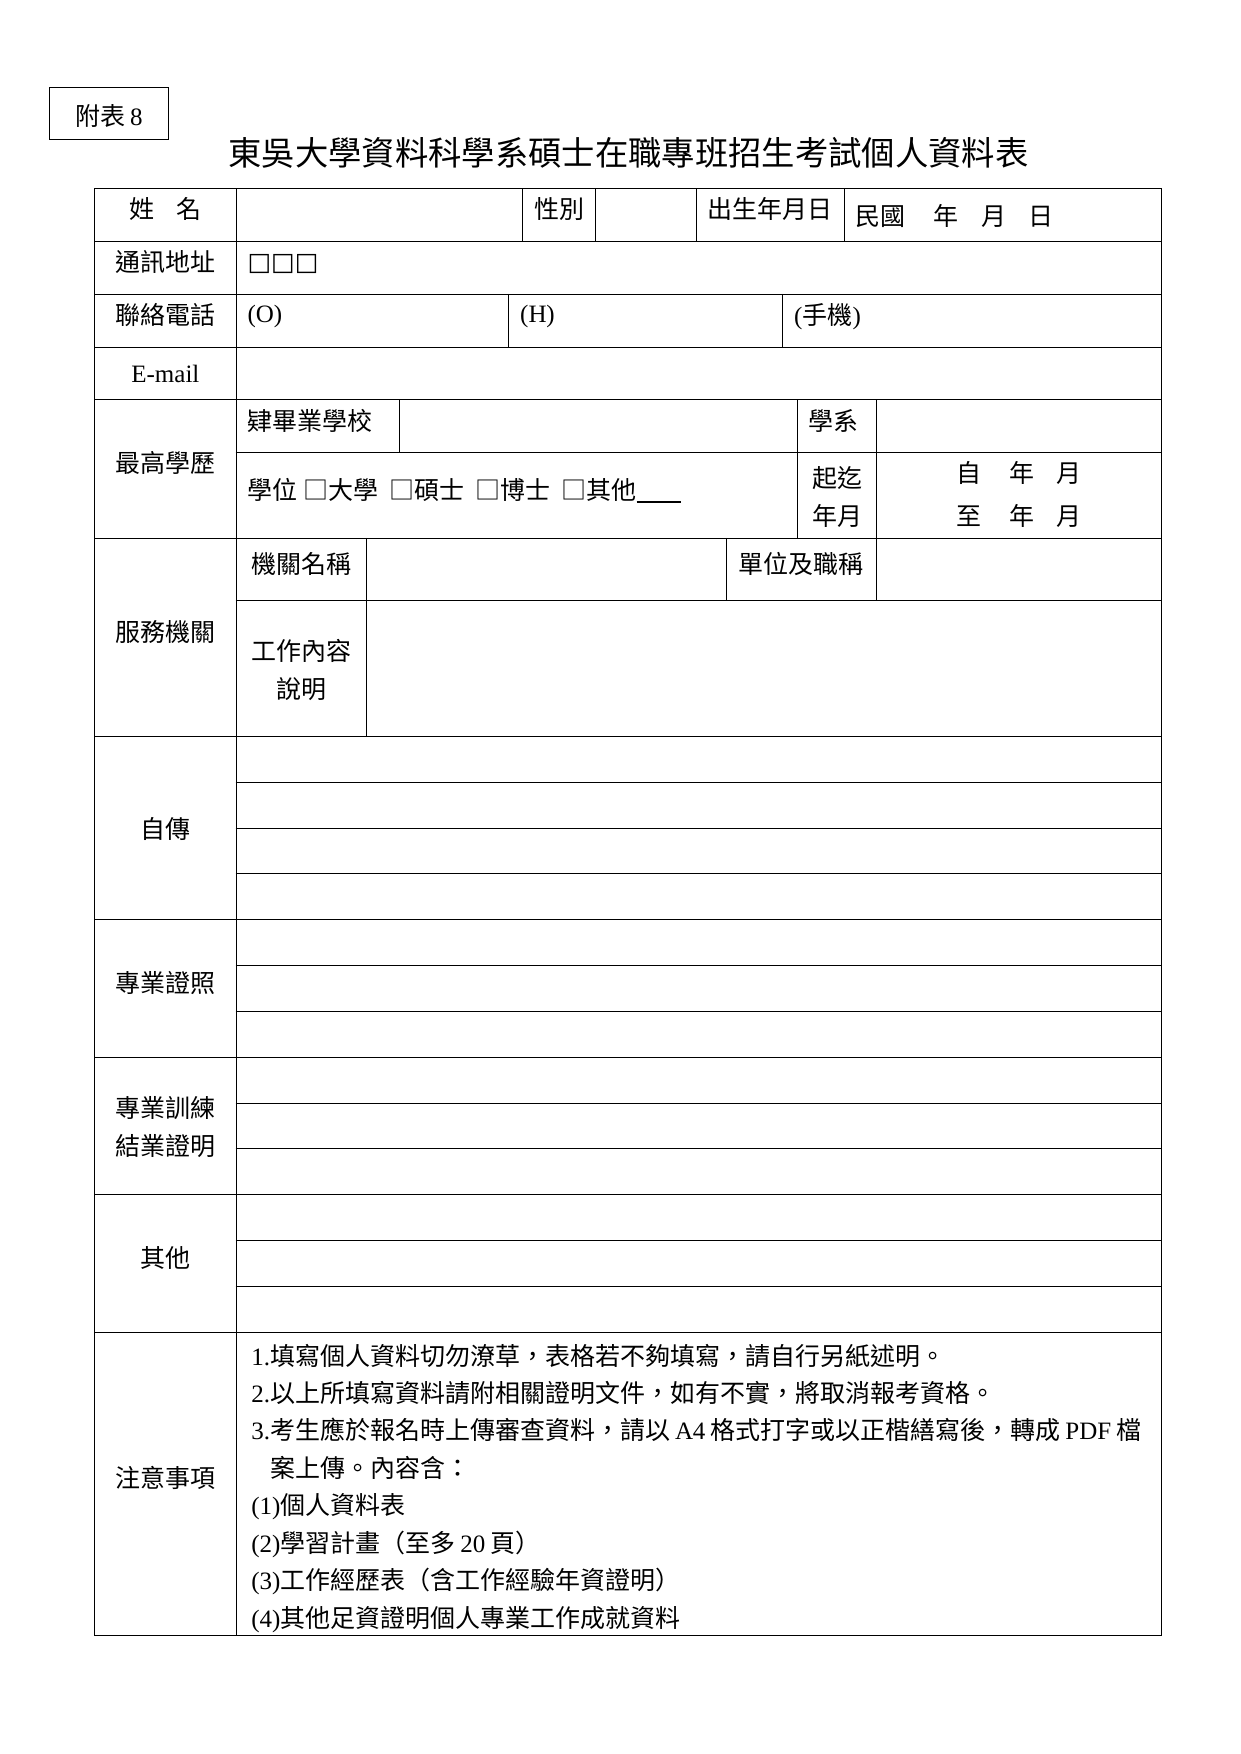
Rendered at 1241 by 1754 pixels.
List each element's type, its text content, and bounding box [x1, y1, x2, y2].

table_cell 1.填寫個人資料切勿潦草，表格若不夠填寫，請自行另紙述明。 2.以上所填寫資料請附相關證明文件，如有不實，將取消報考資格。 3.考生應於報名時上傳審查資料，請以A4格式打字或以正楷繕寫後，轉成PDF檔案上傳。內容含： (1)個人資料表 (2)學習計畫（至多20頁） (3)工作經歷表（含工作經驗年資證明） (4)其他足資證明個人專業工作成就資料 [237, 1333, 1161, 1635]
table_cell 其他 [95, 1195, 236, 1332]
table_cell 機關名稱 [237, 539, 366, 600]
table_cell [877, 400, 1161, 452]
table_cell [400, 400, 797, 452]
table_cell [237, 783, 1161, 827]
table_cell 注意事項 [95, 1333, 236, 1635]
table_cell E-mail [95, 348, 236, 399]
table_cell [237, 1241, 1161, 1286]
table_cell 自傳 [95, 737, 236, 919]
table_cell 聯絡電話 [95, 295, 236, 347]
table_cell 最高學歷 [95, 400, 236, 538]
table_cell [237, 874, 1161, 919]
table_cell 學位 □大學 □碩士 □博士 □其他 [237, 453, 797, 538]
table_cell 服務機關 [95, 539, 236, 736]
table_cell 工作內容 說明 [237, 601, 366, 736]
table_cell 單位及職稱 [727, 539, 876, 600]
table_header 出生年月日 [697, 189, 844, 241]
table_header [596, 189, 696, 241]
table_cell [237, 348, 1161, 399]
table_cell [237, 1058, 1161, 1102]
text 東吳大學資料科學系碩士在職專班招生考試個人資料表 [94, 113, 1162, 188]
table_cell [237, 1195, 1161, 1240]
table_cell [237, 1287, 1161, 1332]
table_cell [237, 737, 1161, 782]
table_cell [237, 920, 1161, 965]
table_header 民國 年 月 日 [845, 189, 1161, 241]
table_header 姓 名 [95, 189, 236, 241]
table_cell [237, 1149, 1161, 1194]
table_cell [237, 1104, 1161, 1148]
table_cell 專業訓練 結業證明 [95, 1058, 236, 1194]
table_cell □□□ [237, 242, 1161, 294]
table_cell [367, 539, 726, 600]
table_cell (手機) [783, 295, 1161, 347]
table_cell [877, 539, 1161, 600]
table_header 性別 [523, 189, 595, 241]
table_cell 起迄 年月 [798, 453, 876, 538]
table_header [237, 189, 522, 241]
table_cell 專業證照 [95, 920, 236, 1057]
table_cell 學系 [798, 400, 876, 452]
table_cell 肄畢業學校 [237, 400, 399, 452]
table_cell [237, 966, 1161, 1011]
table_cell (O) [237, 295, 508, 347]
table_cell (H) [509, 295, 782, 347]
text 附表8 [64, 95, 153, 132]
table_cell 自 年 月 至 年 月 [877, 453, 1161, 538]
table_cell [237, 829, 1161, 873]
table_cell [367, 601, 1161, 736]
table_cell [237, 1012, 1161, 1057]
table_cell 通訊地址 [95, 242, 236, 294]
